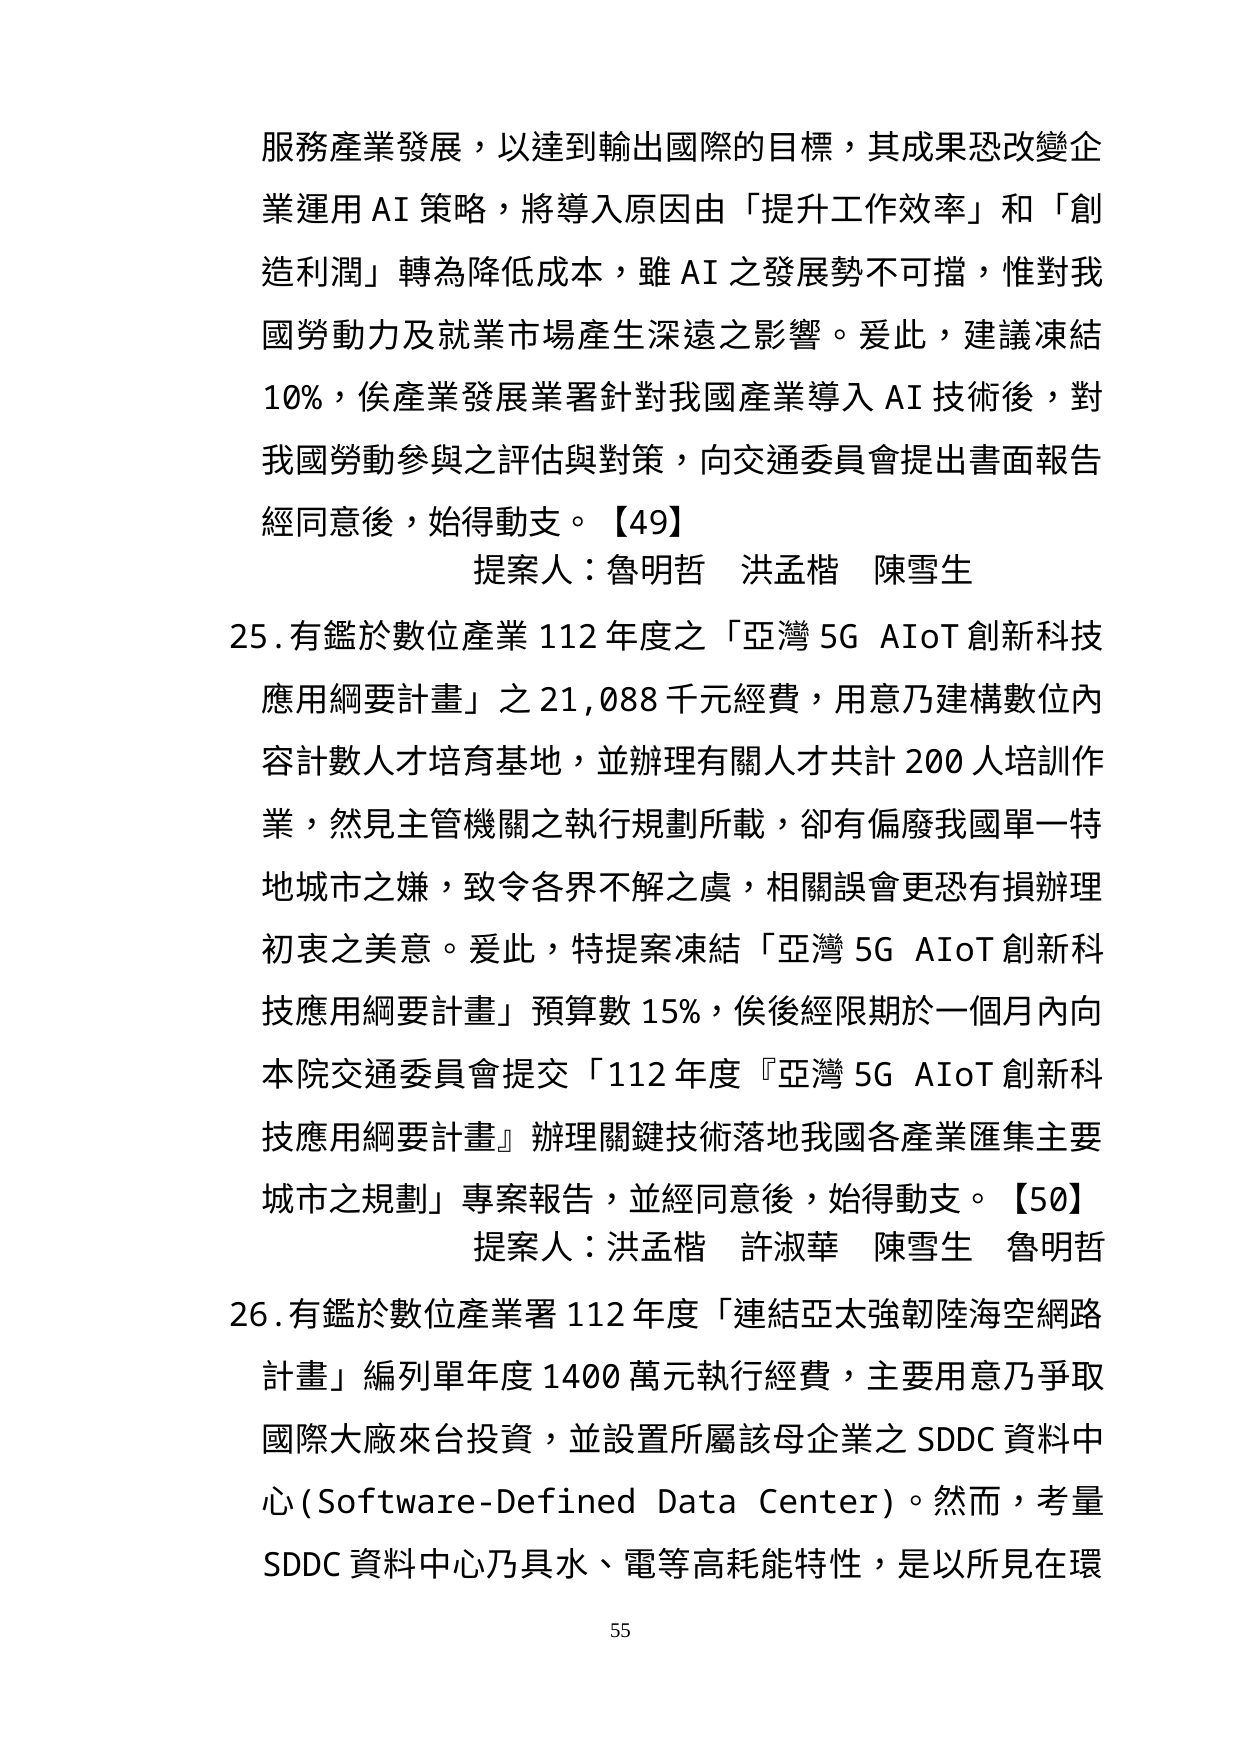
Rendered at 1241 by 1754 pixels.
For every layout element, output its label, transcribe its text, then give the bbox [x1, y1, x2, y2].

text 提案人：魯明哲 洪孟楷 陳雪生 [473, 541, 1117, 593]
text 24.數位產業署112年度預算案「促進數位創新動能轉型升級-策進數位跨域應用與平台服務-人工智慧與感知互動跨域應用躍升計畫」共編列365,051千元。依說明所示，該計畫主要透過人工智慧(AI)技術研究，發展國產AI系統之解決方案，目標建立國內AI資訊軟體產業，協助業者推動應用服務場域合作與實證，帶動產業投資智慧感知互動科技新產品/服務落地，促進投資並加速國內設備或服務產業發展，以達到輸出國際的目標，其成果恐改變企業運用AI策略，將導入原因由「提升工作效率」和「創造利潤」轉為降低成本，雖AI之發展勢不可擋，惟對我國勞動力及就業市場產生深遠之影響。爰此，建議凍結10%，俟產業發展業署針對我國產業導入AI技術後，對我國勞動參與之評估與對策，向交通委員會提出書面報告，經同意後，始得動支。【49】 [228, 103, 1104, 541]
text 提案人：洪孟楷 許淑華 陳雪生 魯明哲 [473, 1218, 1117, 1270]
text 25.有鑑於數位產業112年度之「亞灣5G AIoT創新科技應用綱要計畫」之21,088千元經費，用意乃建構數位內容計數人才培育基地，並辦理有關人才共計200人培訓作業，然見主管機關之執行規劃所載，卻有偏廢我國單一特地城市之嫌，致令各界不解之虞，相關誤會更恐有損辦理初衷之美意。爰此，特提案凍結「亞灣5G AIoT創新科技應用綱要計畫」預算數15%，俟後經限期於一個月內向本院交通委員會提交「112年度『亞灣5G AIoT創新科技應用綱要計畫』辦理關鍵技術落地我國各產業匯集主要城市之規劃」專案報告，並經同意後，始得動支。【50】 [228, 593, 1104, 1218]
text 26.有鑑於數位產業署112年度「連結亞太強韌陸海空網路計畫」編列單年度1400萬元執行經費，主要用意乃爭取國際大廠來台投資，並設置所屬該母企業之SDDC資料中心(Software-Defined Data Center)。然而，考量SDDC資料中心乃具水、電等高耗能特性，是以所見在環 [228, 1270, 1104, 1582]
